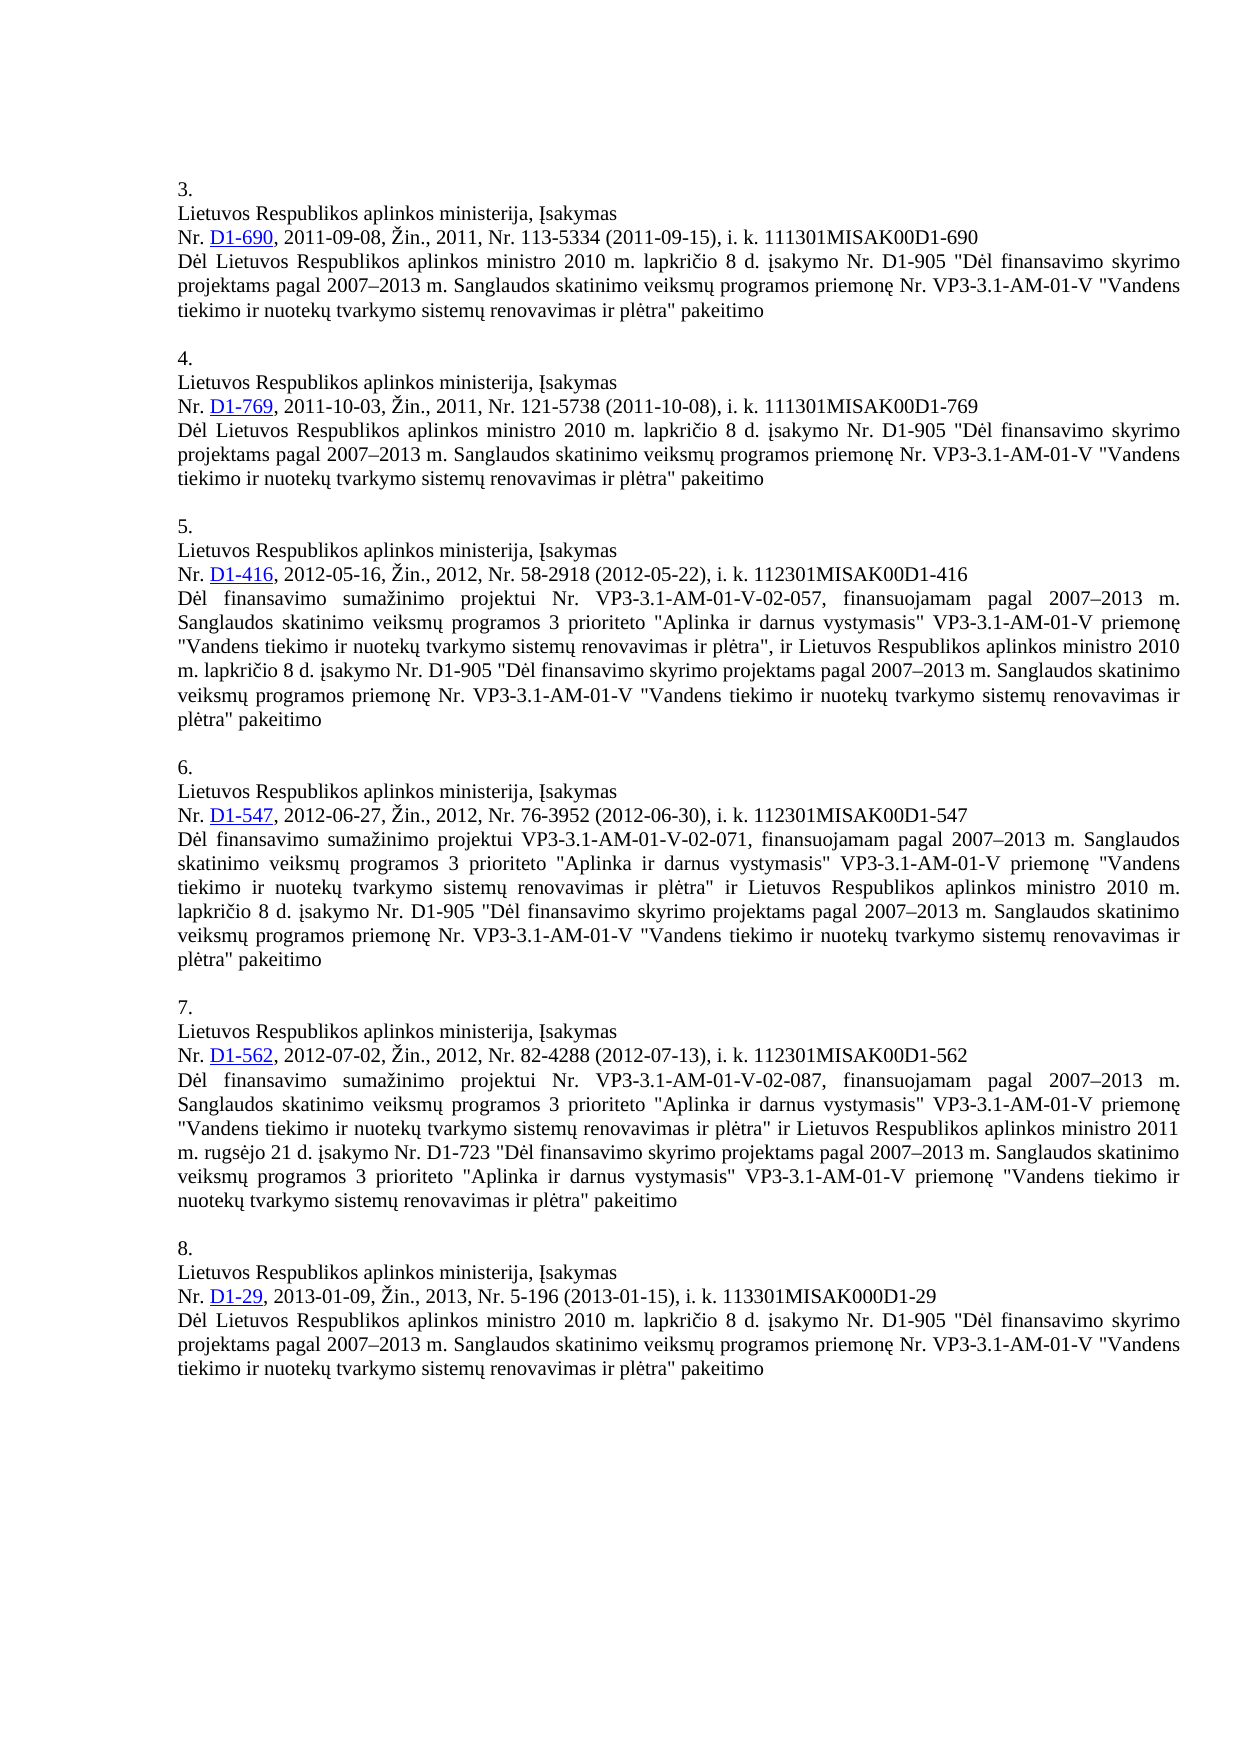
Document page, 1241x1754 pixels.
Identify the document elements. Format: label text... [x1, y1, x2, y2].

text Dėl Lietuvos Respublikos aplinkos ministro 2010 m. lapkričio 8 d. įsakymo Nr. D1-905 "Dėl finansavimo skyrimo projektams pagal 2007–2013 m. Sanglaudos skatinimo veiksmų programos priemonę Nr. VP3-3.1-AM-01-V "Vandens tiekimo ir nuotekų tvarkymo sistemų renovavimas ir plėtra" pakeitimo [177, 1308, 1181, 1380]
text Nr. D1-562, 2012-07-02, Žin., 2012, Nr. 82-4288 (2012-07-13), i. k. 112301MISAK00D1-562 [177, 1043, 1181, 1067]
text Lietuvos Respublikos aplinkos ministerija, Įsakymas [177, 1260, 1181, 1284]
text Lietuvos Respublikos aplinkos ministerija, Įsakymas [177, 370, 1181, 394]
text 6. [177, 755, 1181, 779]
text Nr. D1-416, 2012-05-16, Žin., 2012, Nr. 58-2918 (2012-05-22), i. k. 112301MISAK00D1-416 [177, 562, 1181, 586]
text Dėl Lietuvos Respublikos aplinkos ministro 2010 m. lapkričio 8 d. įsakymo Nr. D1-905 "Dėl finansavimo skyrimo projektams pagal 2007–2013 m. Sanglaudos skatinimo veiksmų programos priemonę Nr. VP3-3.1-AM-01-V "Vandens tiekimo ir nuotekų tvarkymo sistemų renovavimas ir plėtra" pakeitimo [177, 418, 1181, 490]
text 8. [177, 1236, 1181, 1260]
text Nr. D1-690, 2011-09-08, Žin., 2011, Nr. 113-5334 (2011-09-15), i. k. 111301MISAK00D1-690 [177, 225, 1181, 249]
text Lietuvos Respublikos aplinkos ministerija, Įsakymas [177, 538, 1181, 562]
text Lietuvos Respublikos aplinkos ministerija, Įsakymas [177, 779, 1181, 803]
text 4. [177, 346, 1181, 370]
text Lietuvos Respublikos aplinkos ministerija, Įsakymas [177, 1019, 1181, 1043]
text Nr. D1-769, 2011-10-03, Žin., 2011, Nr. 121-5738 (2011-10-08), i. k. 111301MISAK00D1-769 [177, 394, 1181, 418]
text Dėl finansavimo sumažinimo projektui Nr. VP3-3.1-AM-01-V-02-087, finansuojamam pagal 2007–2013 m. Sanglaudos skatinimo veiksmų programos 3 prioriteto "Aplinka ir darnus vystymasis" VP3-3.1-AM-01-V priemonę "Vandens tiekimo ir nuotekų tvarkymo sistemų renovavimas ir plėtra" ir Lietuvos Respublikos aplinkos ministro 2011 m. rugsėjo 21 d. įsakymo Nr. D1-723 "Dėl finansavimo skyrimo projektams pagal 2007–2013 m. Sanglaudos skatinimo veiksmų programos 3 prioriteto "Aplinka ir darnus vystymasis" VP3-3.1-AM-01-V priemonę "Vandens tiekimo ir nuotekų tvarkymo sistemų renovavimas ir plėtra" pakeitimo [177, 1067, 1181, 1212]
text 3. [177, 177, 1181, 201]
text Nr. D1-547, 2012-06-27, Žin., 2012, Nr. 76-3952 (2012-06-30), i. k. 112301MISAK00D1-547 [177, 803, 1181, 827]
text Dėl Lietuvos Respublikos aplinkos ministro 2010 m. lapkričio 8 d. įsakymo Nr. D1-905 "Dėl finansavimo skyrimo projektams pagal 2007–2013 m. Sanglaudos skatinimo veiksmų programos priemonę Nr. VP3-3.1-AM-01-V "Vandens tiekimo ir nuotekų tvarkymo sistemų renovavimas ir plėtra" pakeitimo [177, 249, 1181, 322]
text Dėl finansavimo sumažinimo projektui VP3-3.1-AM-01-V-02-071, finansuojamam pagal 2007–2013 m. Sanglaudos skatinimo veiksmų programos 3 prioriteto "Aplinka ir darnus vystymasis" VP3-3.1-AM-01-V priemonę "Vandens tiekimo ir nuotekų tvarkymo sistemų renovavimas ir plėtra" ir Lietuvos Respublikos aplinkos ministro 2010 m. lapkričio 8 d. įsakymo Nr. D1-905 "Dėl finansavimo skyrimo projektams pagal 2007–2013 m. Sanglaudos skatinimo veiksmų programos priemonę Nr. VP3-3.1-AM-01-V "Vandens tiekimo ir nuotekų tvarkymo sistemų renovavimas ir plėtra" pakeitimo [177, 827, 1181, 971]
text Dėl finansavimo sumažinimo projektui Nr. VP3-3.1-AM-01-V-02-057, finansuojamam pagal 2007–2013 m. Sanglaudos skatinimo veiksmų programos 3 prioriteto "Aplinka ir darnus vystymasis" VP3-3.1-AM-01-V priemonę "Vandens tiekimo ir nuotekų tvarkymo sistemų renovavimas ir plėtra", ir Lietuvos Respublikos aplinkos ministro 2010 m. lapkričio 8 d. įsakymo Nr. D1-905 "Dėl finansavimo skyrimo projektams pagal 2007–2013 m. Sanglaudos skatinimo veiksmų programos priemonę Nr. VP3-3.1-AM-01-V "Vandens tiekimo ir nuotekų tvarkymo sistemų renovavimas ir plėtra" pakeitimo [177, 586, 1181, 731]
text 7. [177, 995, 1181, 1019]
text Lietuvos Respublikos aplinkos ministerija, Įsakymas [177, 201, 1181, 225]
text Nr. D1-29, 2013-01-09, Žin., 2013, Nr. 5-196 (2013-01-15), i. k. 113301MISAK000D1-29 [177, 1284, 1181, 1308]
text 5. [177, 514, 1181, 538]
